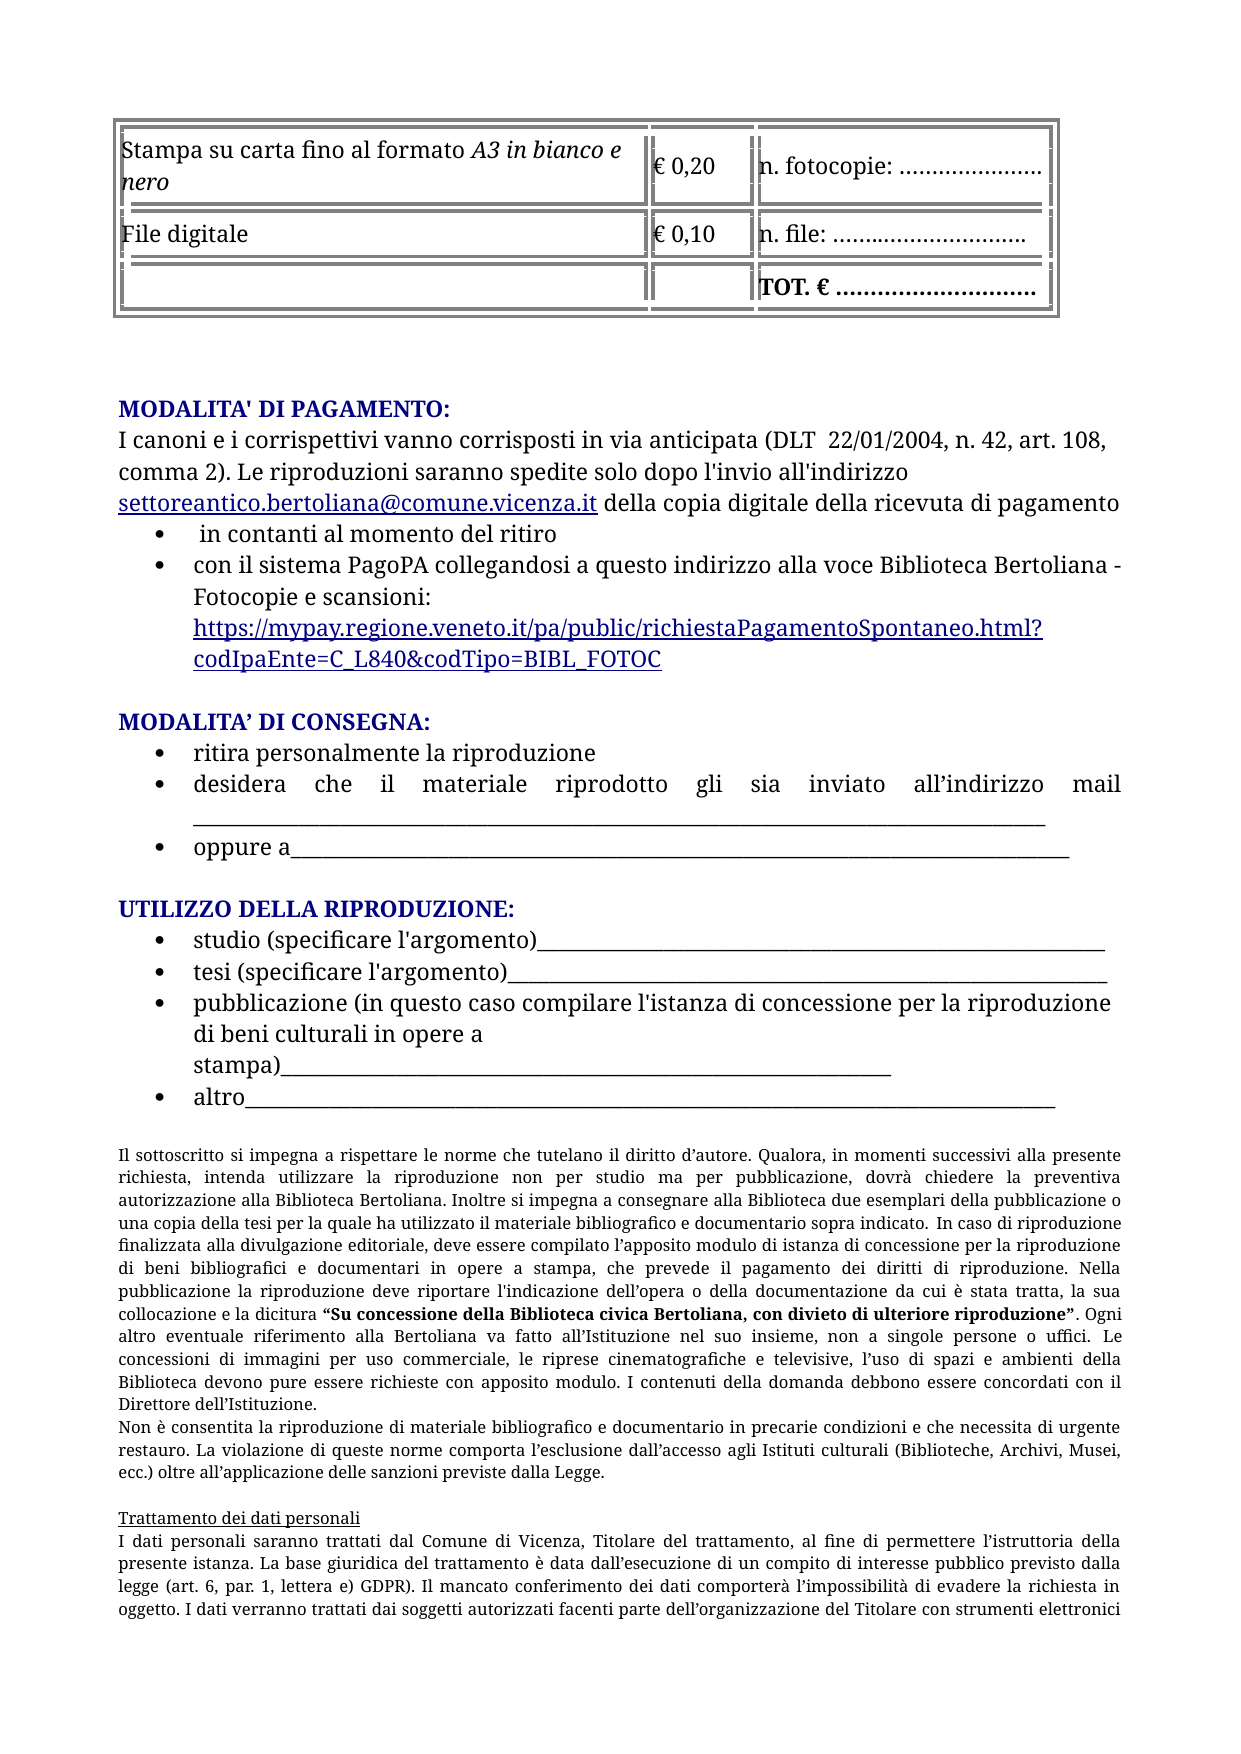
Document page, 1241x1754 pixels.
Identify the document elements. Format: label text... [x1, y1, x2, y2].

table_cell € 0,10 [649, 202, 756, 254]
table_cell TOT. € ……………………….. [756, 255, 1055, 307]
table_cell n. file: ……..…………………. [756, 202, 1055, 254]
list con il sistema PagoPA collegandosi a questo indirizzo alla voce Biblioteca Bertoliana - Fotocopie e scansioni: https://mypay.regione.veneto.it/pa/public/richiestaPagamentoSpontaneo.html?codIpaEnte=C_L840&codTipo=BIBL_FOTOC [156, 549, 1122, 674]
table_cell Stampa su carta fino al formato A3 in bianco e nero [118, 122, 649, 202]
list oppure a__________________________________________________________________________ [156, 831, 1122, 862]
table_cell File digitale [118, 202, 649, 254]
text Il sottoscritto si impegna a rispettare le norme che tutelano il diritto d’autore. Qualora, in momenti successivi alla presente richiesta, intenda utilizzare la riproduzione non per studio ma per pubblicazione, dovrà chiedere la preventiva autorizzazione alla Biblioteca Bertoliana. Inoltre si impegna a consegnare alla Biblioteca due esemplari della pubblicazione o una copia della tesi per la quale ha utilizzato il materiale bibliografico e documentario sopra indicato. In caso di riproduzione finalizzata alla divulgazione editoriale, deve essere compilato l’apposito modulo di istanza di concessione per la riproduzione di beni bibliografici e documentari in opere a stampa, che prevede il pagamento dei diritti di riproduzione. Nella pubblicazione la riproduzione deve riportare l'indicazione dell’opera o della documentazione da cui è stata tratta, la sua collocazione e la dicitura “Su concessione della Biblioteca civica Bertoliana, con divieto di ulteriore riproduzione”. Ogni altro eventuale riferimento alla Bertoliana va fatto all’Istituzione nel suo insieme, non a singole persone o uffici. Le concessioni di immagini per uso commerciale, le riprese cinematografiche e televisive, l’uso di spazi e ambienti della Biblioteca devono pure essere richieste con apposito modulo. I contenuti della domanda debbono essere concordati con il Direttore dell’Istituzione. [118, 1143, 1122, 1416]
text I dati personali saranno trattati dal Comune di Vicenza, Titolare del trattamento, al fine di permettere l’istruttoria della presente istanza. La base giuridica del trattamento è data dall’esecuzione di un compito di interesse pubblico previsto dalla legge (art. 6, par. 1, lettera e) GDPR). Il mancato conferimento dei dati comporterà l’impossibilità di evadere la richiesta in oggetto. I dati verranno trattati dai soggetti autorizzati facenti parte dell’organizzazione del Titolare con strumenti elettronici [118, 1529, 1122, 1620]
list altro_____________________________________________________________________________ [156, 1081, 1122, 1112]
list pubblicazione (in questo caso compilare l'istanza di concessione per la riproduzione di beni culturali in opere a stampa)__________________________________________________________ [156, 987, 1122, 1081]
table_cell € 0,20 [649, 122, 756, 202]
text Trattamento dei dati personali [118, 1506, 1122, 1529]
list ritira personalmente la riproduzione [156, 737, 1122, 768]
table_cell n. fotocopie: …………………. [756, 122, 1055, 202]
list in contanti al momento del ritiro [156, 518, 1122, 549]
text I canoni e i corrispettivi vanno corrisposti in via anticipata (DLT 22/01/2004, n. 42, art. 108, comma 2). Le riproduzioni saranno spedite solo dopo l'invio all'indirizzo settoreantico.bertoliana@comune.vicenza.it della copia digitale della ricevuta di pagamento [118, 424, 1122, 518]
list tesi (specificare l'argomento)_________________________________________________________ [156, 956, 1122, 987]
text Non è consentita la riproduzione di materiale bibliografico e documentario in precarie condizioni e che necessita di urgente restauro. La violazione di queste norme comporta l’esclusione dall’accesso agli Istituti culturali (Biblioteche, Archivi, Musei, ecc.) oltre all’applicazione delle sanzioni previste dalla Legge. [118, 1416, 1122, 1484]
subtitle UTILIZZO DELLA RIPRODUZIONE: [118, 893, 1122, 924]
list desidera che il materiale riprodotto gli sia inviato all’indirizzo mail _________________________________________________________________________________ [156, 768, 1122, 831]
table_cell [118, 255, 649, 307]
list studio (specificare l'argomento)______________________________________________________ [156, 924, 1122, 956]
subtitle MODALITA' DI PAGAMENTO: [118, 393, 1122, 424]
subtitle MODALITA’ DI CONSEGNA: [118, 706, 1122, 737]
table_cell [649, 255, 756, 307]
